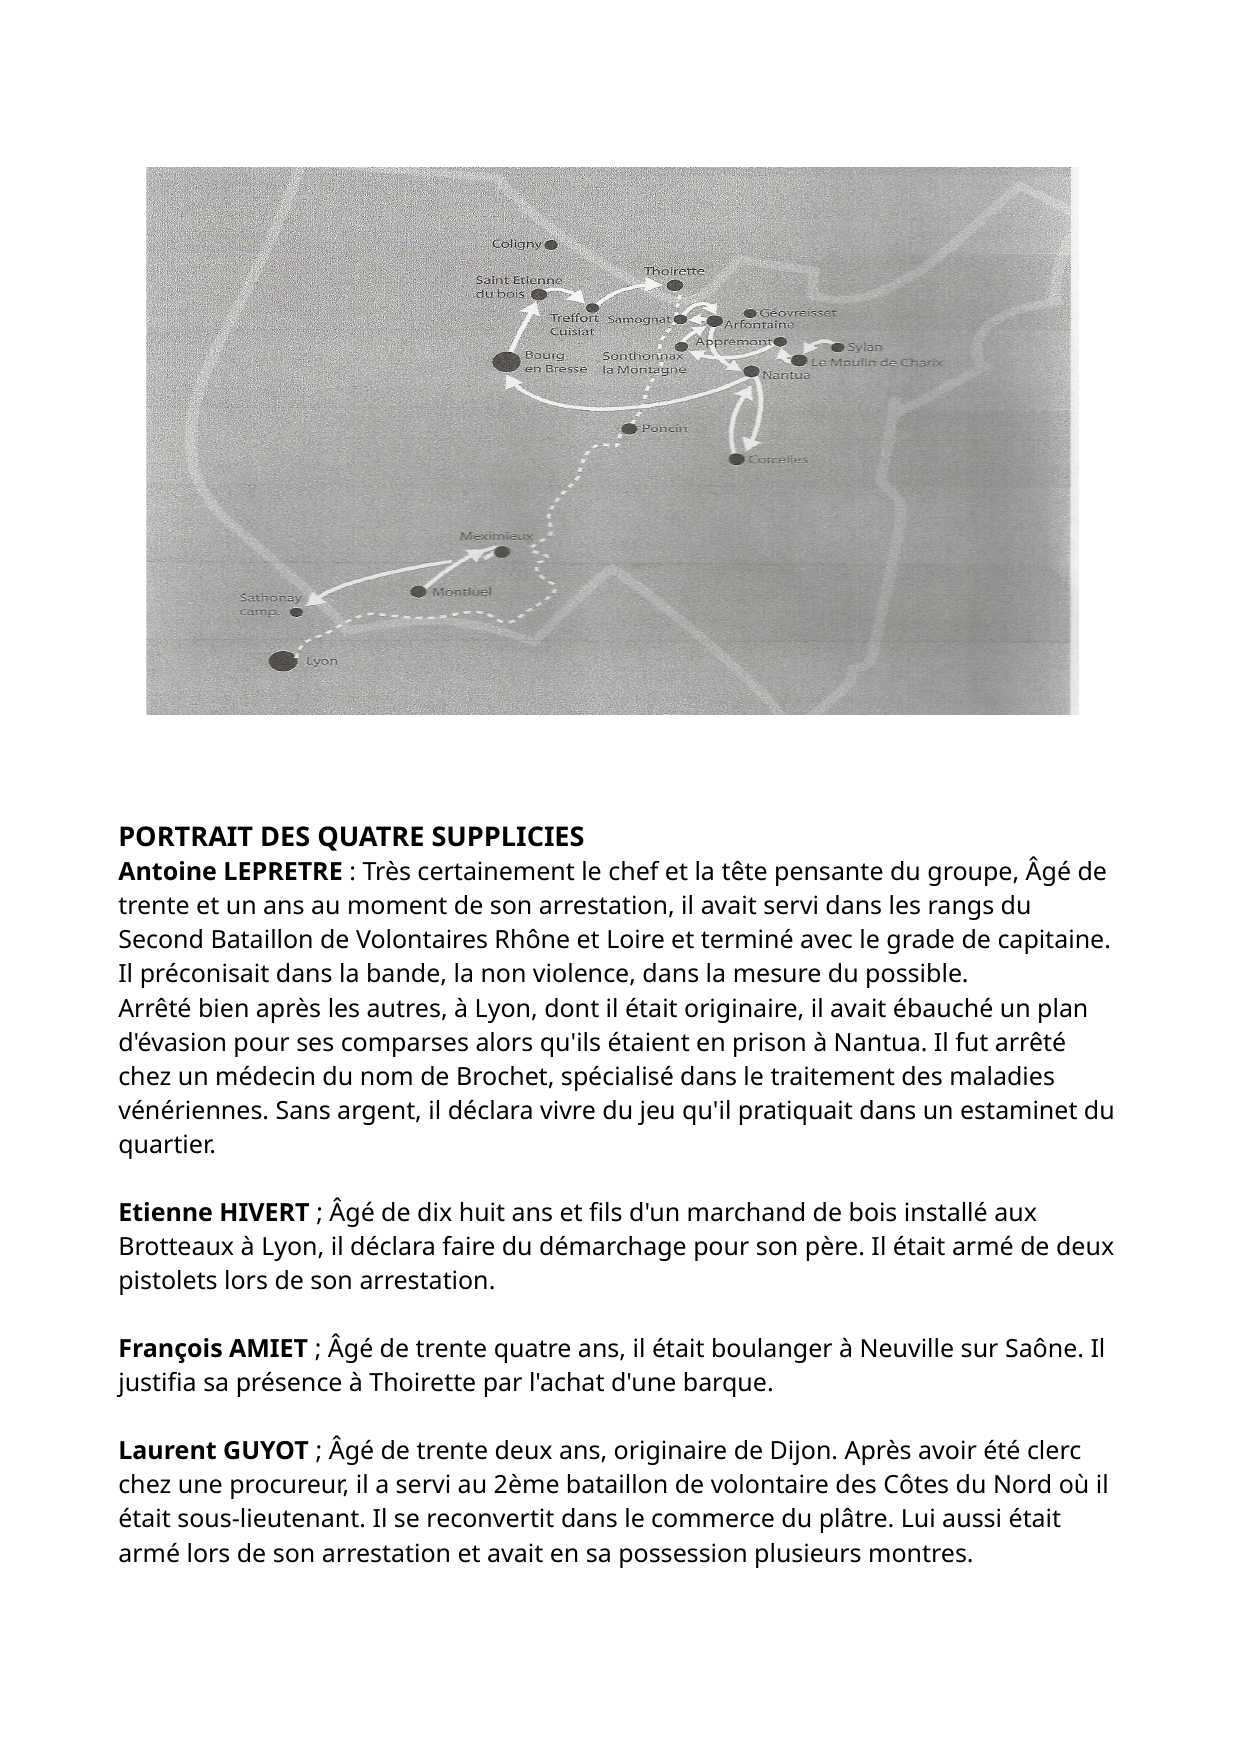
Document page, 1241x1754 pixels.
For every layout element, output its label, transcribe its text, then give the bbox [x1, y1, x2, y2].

text Arrêté bien après les autres, à Lyon, dont il était originaire, il avait ébauché un plan d'évasion pour ses comparses alors qu'ils étaient en prison à Nantua. Il fut arrêté chez un médecin du nom de Brochet, spécialisé dans le traitement des maladies vénériennes. Sans argent, il déclara vivre du jeu qu'il pratiquait dans un estaminet du quartier. [118, 990, 1122, 1161]
text Laurent GUYOT ; Âgé de trente deux ans, originaire de Dijon. Après avoir été clerc chez une procureur, il a servi au 2ème bataillon de volontaire des Côtes du Nord où il était sous-lieutenant. Il se reconvertit dans le commerce du plâtre. Lui aussi était armé lors de son arrestation et avait en sa possession plusieurs montres. [118, 1433, 1122, 1569]
text PORTRAIT DES QUATRE SUPPLICIES [118, 817, 1122, 854]
text Antoine LEPRETRE : Très certainement le chef et la tête pensante du groupe, Âgé de trente et un ans au moment de son arrestation, il avait servi dans les rangs du Second Bataillon de Volontaires Rhône et Loire et terminé avec le grade de capitaine. Il préconisait dans la bande, la non violence, dans la mesure du possible. [118, 854, 1122, 990]
text Etienne HIVERT ; Âgé de dix huit ans et fils d'un marchand de bois installé aux Brotteaux à Lyon, il déclara faire du démarchage pour son père. Il était armé de deux pistolets lors de son arrestation. [118, 1194, 1122, 1297]
text François AMIET ; Âgé de trente quatre ans, il était boulanger à Neuville sur Saône. Il justifia sa présence à Thoirette par l'achat d'une barque. [118, 1331, 1122, 1399]
